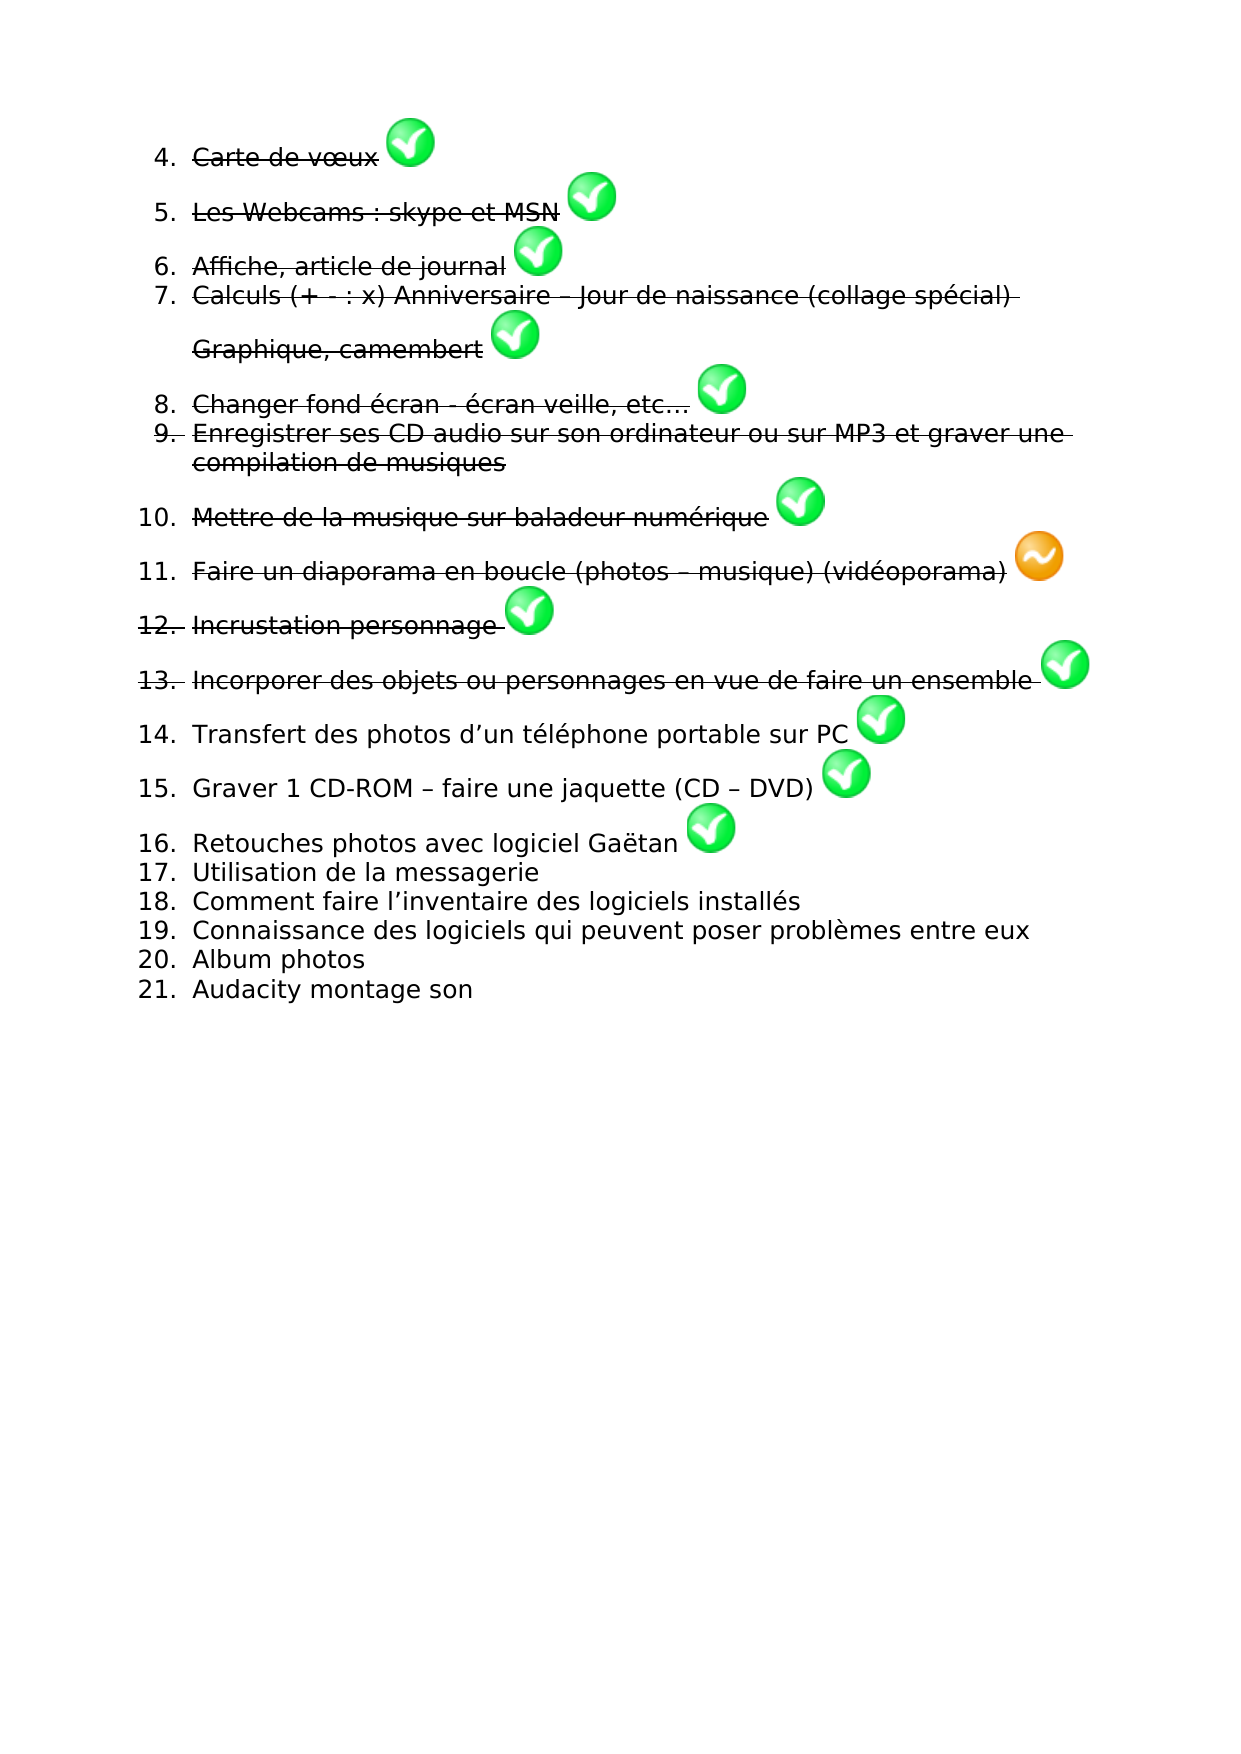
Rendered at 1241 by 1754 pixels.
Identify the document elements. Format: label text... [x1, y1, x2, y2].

picture [776, 477, 825, 526]
picture [697, 364, 747, 414]
list Carte de vœux [177, 118, 1122, 172]
list Enregistrer ses CD audio sur son ordinateur ou sur MP3 et graver une compilation de musiques [177, 419, 1122, 477]
list Utilisation de la messagerie [177, 858, 1122, 887]
list Les Webcams : skype et MSN [177, 172, 1122, 227]
list Faire un diaporama en boucle (photos – musique) (vidéoporama) [177, 532, 1122, 586]
list Changer fond écran - écran veille, etc… [177, 365, 1122, 419]
list Incorporer des objets ou personnages en vue de faire un ensemble [177, 641, 1122, 695]
list Incrustation personnage [177, 586, 1122, 641]
list Comment faire l’inventaire des logiciels installés [177, 887, 1122, 916]
picture [386, 118, 435, 167]
list Retouches photos avec logiciel Gaëtan [177, 804, 1122, 858]
picture [514, 226, 563, 276]
picture [567, 172, 617, 221]
picture [1015, 531, 1064, 581]
picture [491, 310, 540, 359]
picture [687, 803, 736, 853]
picture [505, 586, 554, 635]
list Graver 1 CD-ROM – faire une jaquette (CD – DVD) [177, 749, 1122, 804]
list Audacity montage son [177, 975, 1122, 1004]
list Transfert des photos d’un téléphone portable sur PC [177, 695, 1122, 749]
list Calculs (+ - : x) Anniversaire – Jour de naissance (collage spécial) Graphique, camembert [177, 281, 1122, 365]
picture [856, 695, 906, 744]
picture [1041, 640, 1090, 689]
list Affiche, article de journal [177, 227, 1122, 281]
list Connaissance des logiciels qui peuvent poser problèmes entre eux [177, 916, 1122, 946]
list Album photos [177, 946, 1122, 975]
list Mettre de la musique sur baladeur numérique [177, 477, 1122, 532]
picture [822, 749, 871, 798]
